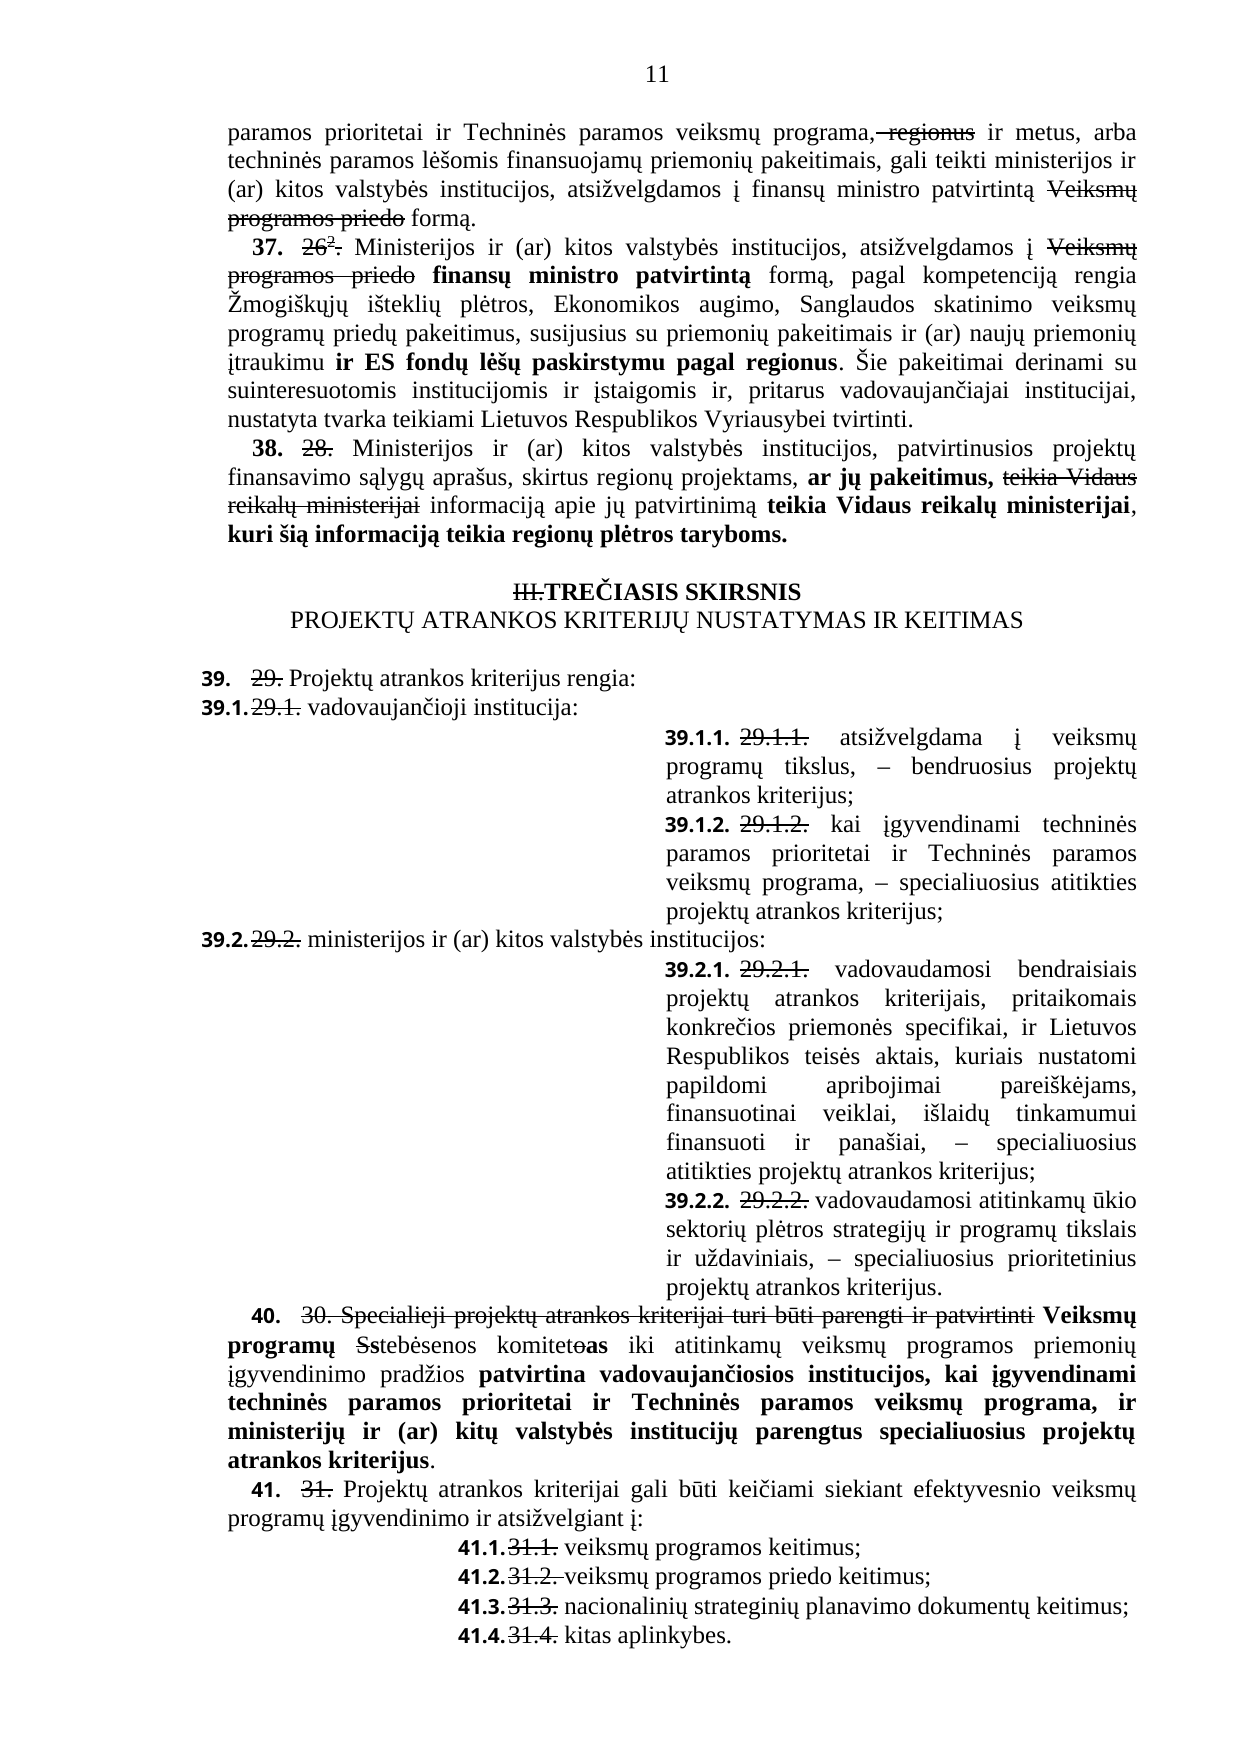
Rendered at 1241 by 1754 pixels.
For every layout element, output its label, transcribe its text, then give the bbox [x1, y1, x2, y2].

list 28. Ministerijos ir (ar) kitos valstybės institucijos, patvirtinusios projektų finansavimo sąlygų aprašus, skirtus regionų projektams, ar jų pakeitimus, teikia Vidaus reikalų ministerijai informaciją apie jų patvirtinimą teikia Vidaus reikalų ministerijai, kuri šią informaciją teikia regionų plėtros taryboms. [177, 433, 1137, 548]
list 31. Projektų atrankos kriterijai gali būti keičiami siekiant efektyvesnio veiksmų programų įgyvendinimo ir atsižvelgiant į: [177, 1474, 1137, 1532]
list paramos prioritetai ir Techninės paramos veiksmų programa, regionus ir metus, arba techninės paramos lėšomis finansuojamų priemonių pakeitimais, gali teikti ministerijos ir (ar) kitos valstybės institucijos, atsižvelgdamos į finansų ministro patvirtintą Veiksmų programos priedo formą. [177, 117, 1137, 232]
list 31.2. veiksmų programos priedo keitimus; [458, 1561, 1137, 1591]
list 29.1.1. atsižvelgdama į veiksmų programų tikslus, – bendruosius projektų atrankos kriterijus; [591, 722, 1137, 809]
list 262. Ministerijos ir (ar) kitos valstybės institucijos, atsižvelgdamos į Veiksmų programos priedo finansų ministro patvirtintą formą, pagal kompetenciją rengia Žmogiškųjų išteklių plėtros, Ekonomikos augimo, Sanglaudos skatinimo veiksmų programų priedų pakeitimus, susijusius su priemonių pakeitimais ir (ar) naujų priemonių įtraukimu ir ES fondų lėšų paskirstymu pagal regionus. Šie pakeitimai derinami su suinteresuotomis institucijomis ir įstaigomis ir, pritarus vadovaujančiajai institucijai, nustatyta tvarka teikiami Lietuvos Respublikos Vyriausybei tvirtinti. [177, 232, 1137, 433]
list 29.1. vadovaujančioji institucija: [201, 692, 1137, 722]
list 29.2.1. vadovaudamosi bendraisiais projektų atrankos kriterijais, pritaikomais konkrečios priemonės specifikai, ir Lietuvos Respublikos teisės aktais, kuriais nustatomi papildomi apribojimai pareiškėjams, finansuotinai veiklai, išlaidų tinkamumui finansuoti ir panašiai, – specialiuosius atitikties projektų atrankos kriterijus; [591, 954, 1137, 1185]
list 31.3. nacionalinių strateginių planavimo dokumentų keitimus; [458, 1591, 1137, 1620]
list 31.4. kitas aplinkybes. [458, 1620, 1137, 1650]
list 29.2. ministerijos ir (ar) kitos valstybės institucijos: [201, 924, 1137, 954]
text III.TREČIASIS SKIRSNIS [177, 577, 1137, 605]
list 29.1.2. kai įgyvendinami techninės paramos prioritetai ir Techninės paramos veiksmų programa, – specialiuosius atitikties projektų atrankos kriterijus; [591, 809, 1137, 924]
list 31.1. veiksmų programos keitimus; [458, 1532, 1137, 1561]
list 29. Projektų atrankos kriterijus rengia: [177, 663, 1137, 692]
text PROJEKTŲ ATRANKOS KRITERIJŲ NUSTATYMAS IR KEITIMAS [177, 605, 1137, 634]
list 30. Specialieji projektų atrankos kriterijai turi būti parengti ir patvirtinti Veiksmų programų Sstebėsenos komitetoas iki atitinkamų veiksmų programos priemonių įgyvendinimo pradžios patvirtina vadovaujančiosios institucijos, kai įgyvendinami techninės paramos prioritetai ir Techninės paramos veiksmų programa, ir ministerijų ir (ar) kitų valstybės institucijų parengtus specialiuosius projektų atrankos kriterijus. [177, 1300, 1137, 1474]
list 29.2.2. vadovaudamosi atitinkamų ūkio sektorių plėtros strategijų ir programų tikslais ir uždaviniais, – specialiuosius prioritetinius projektų atrankos kriterijus. [591, 1185, 1137, 1300]
